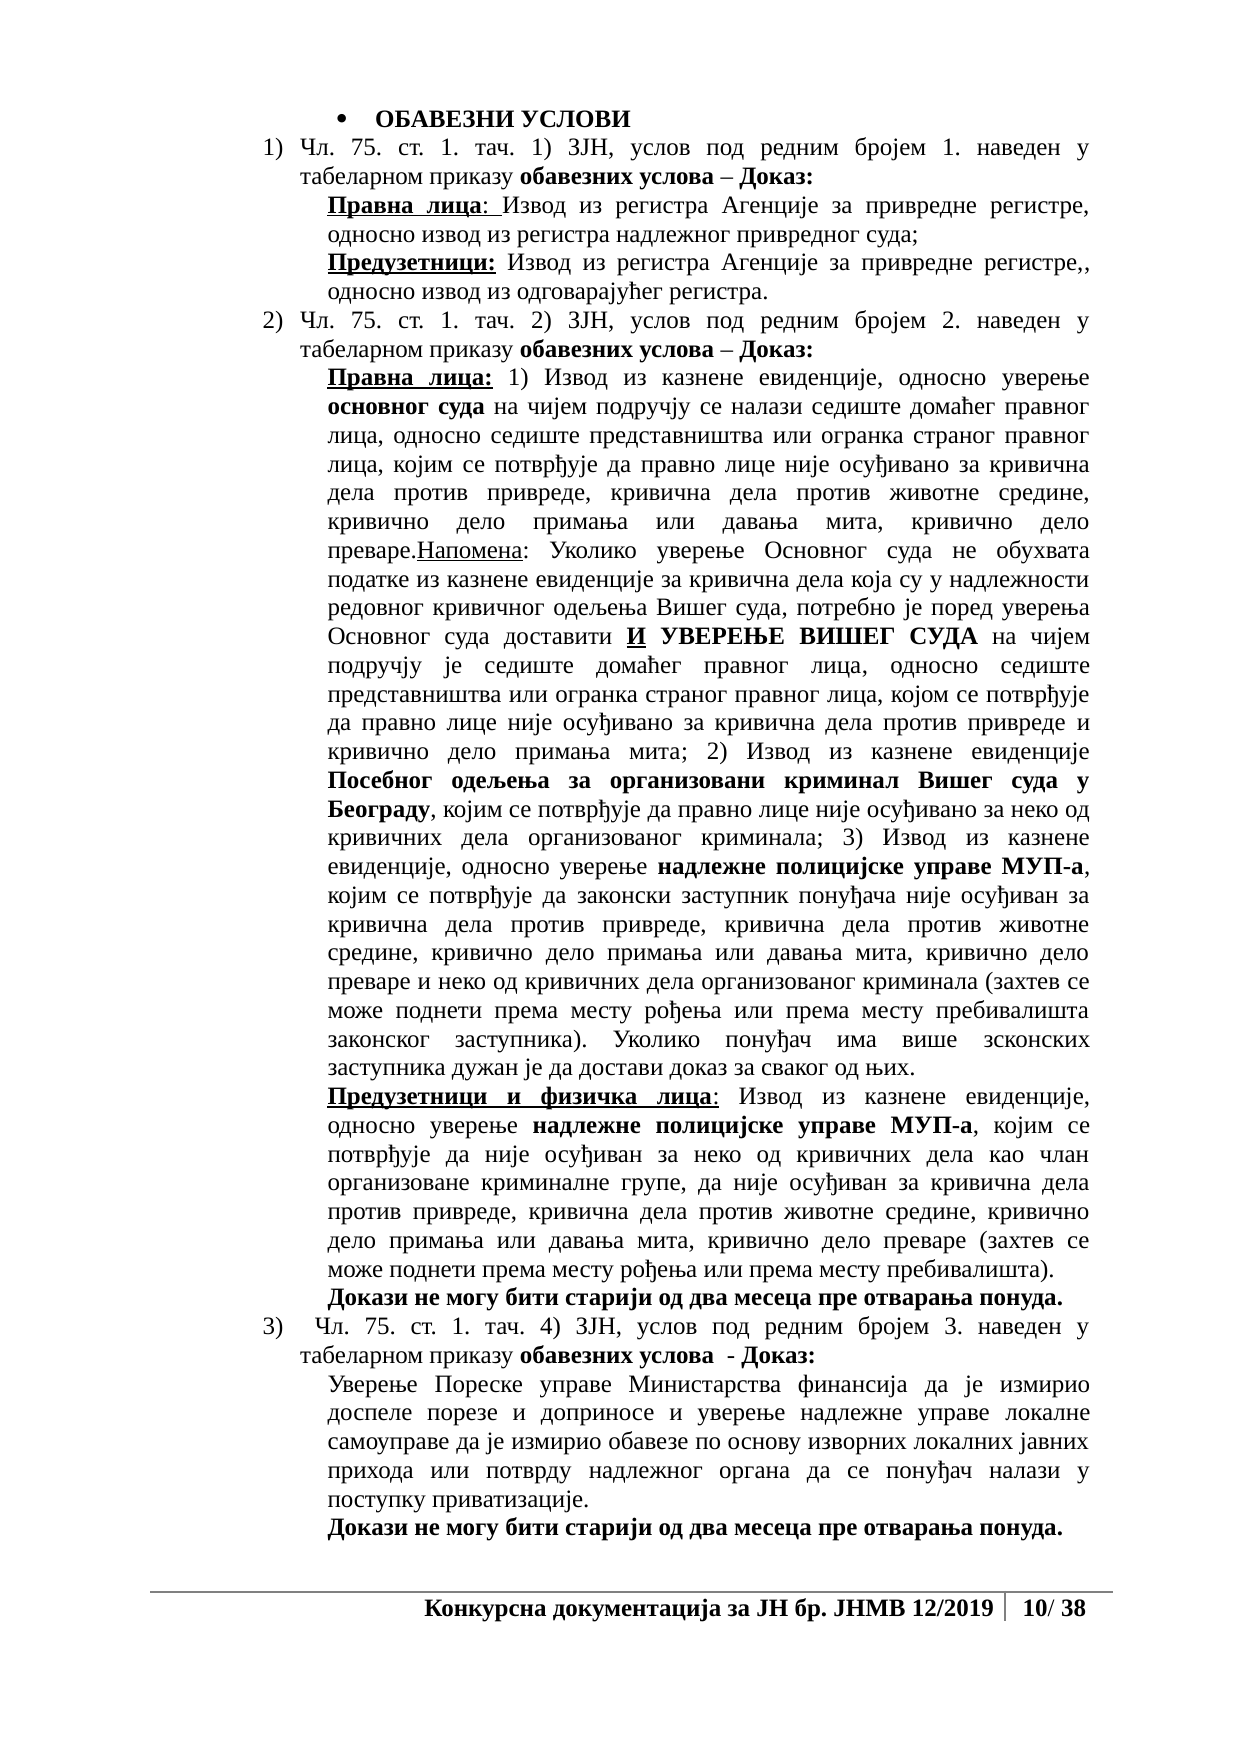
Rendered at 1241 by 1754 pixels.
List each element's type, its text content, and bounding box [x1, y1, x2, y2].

list ОБАВЕЗНИ УСЛОВИ [337, 104, 1090, 132]
list Предузетници и физичка лица: Извод из казнене евиденције, односно уверење надлежне полицијске управе МУП-а, којим се потврђује да није осуђиван за неко од кривичних дела као члан организоване криминалне групе, да није осуђиван за кривична дела против привреде, кривична дела против животне средине, кривично дело примања или давања мита, кривично дело преваре (захтев се може поднети према месту рођења или према месту пребивалишта). [327, 1081, 1090, 1282]
list Чл. 75. ст. 1. тач. 2) ЗЈН, услов под редним бројем 2. наведен у табеларном приказу обавезних услова – Доказ: [262, 305, 1090, 362]
list Правна лица: 1) Извод из казнене евиденције, односно уверењe основног суда на чијем подручју се налази седиште домаћег правног лица, односно седиште представништва или огранка страног правног лица, којим се потврђује да правно лице није осуђивано за кривична дела против привреде, кривична дела против животне средине, кривично дело примања или давања мита, кривично дело преваре.Напомена: Уколико уверење Основног суда не обухвата податке из казнене евиденције за кривична дела која су у надлежности редовног кривичног одељења Вишег суда, потребно је поред уверења Основног суда доставити И УВЕРЕЊЕ ВИШЕГ СУДА на чијем подручју је седиште домаћег правног лица, односно седиште представништва или огранка страног правног лица, којом се потврђује да правно лице није осуђивано за кривична дела против привреде и кривично дело примања мита; 2) Извод из казнене евиденције Посебног одељења за организовани криминал Вишег суда у Београду, којим се потврђује да правно лице није осуђивано за неко од кривичних дела организованог криминала; 3) Извод из казнене евиденције, односно уверење надлежне полицијске управе МУП-а, којим се потврђује да законски заступник понуђача није осуђиван за кривична дела против привреде, кривична дела против животне средине, кривично дело примања или давања мита, кривично дело преваре и неко од кривичних дела организованог криминала (захтев се може поднети према месту рођења или према месту пребивалишта законског заступника). Уколико понуђач има више зсконских заступника дужан је да достави доказ за сваког од њих. [327, 362, 1090, 1081]
list Предузетници: Извод из регистра Агенције за привредне регистре,, односно извод из одговарајућег регистра. [327, 247, 1090, 305]
list Правна лица: Извод из регистра Агенције за привредне регистре, односно извод из регистра надлежног привредног суда; [327, 190, 1090, 247]
list Уверење Пореске управе Министарства финансија да је измирио доспеле порезе и доприносе и уверење надлежне управе локалне самоуправе да је измирио обавезе по основу изворних локалних јавних прихода или потврду надлежног органа да се понуђач налази у поступку приватизације. [327, 1369, 1090, 1512]
list Докази не могу бити старији од два месеца пре отварања понуда. [327, 1512, 1090, 1541]
list Чл. 75. ст. 1. тач. 1) ЗЈН, услов под редним бројем 1. наведен у табеларном приказу обавезних услова – Доказ: [262, 132, 1090, 190]
list Чл. 75. ст. 1. тач. 4) ЗЈН, услов под редним бројем 3. наведен у табеларном приказу обавезних услова - Доказ: [262, 1311, 1090, 1369]
list Докази не могу бити старији од два месеца пре отварања понуда. [327, 1282, 1090, 1311]
